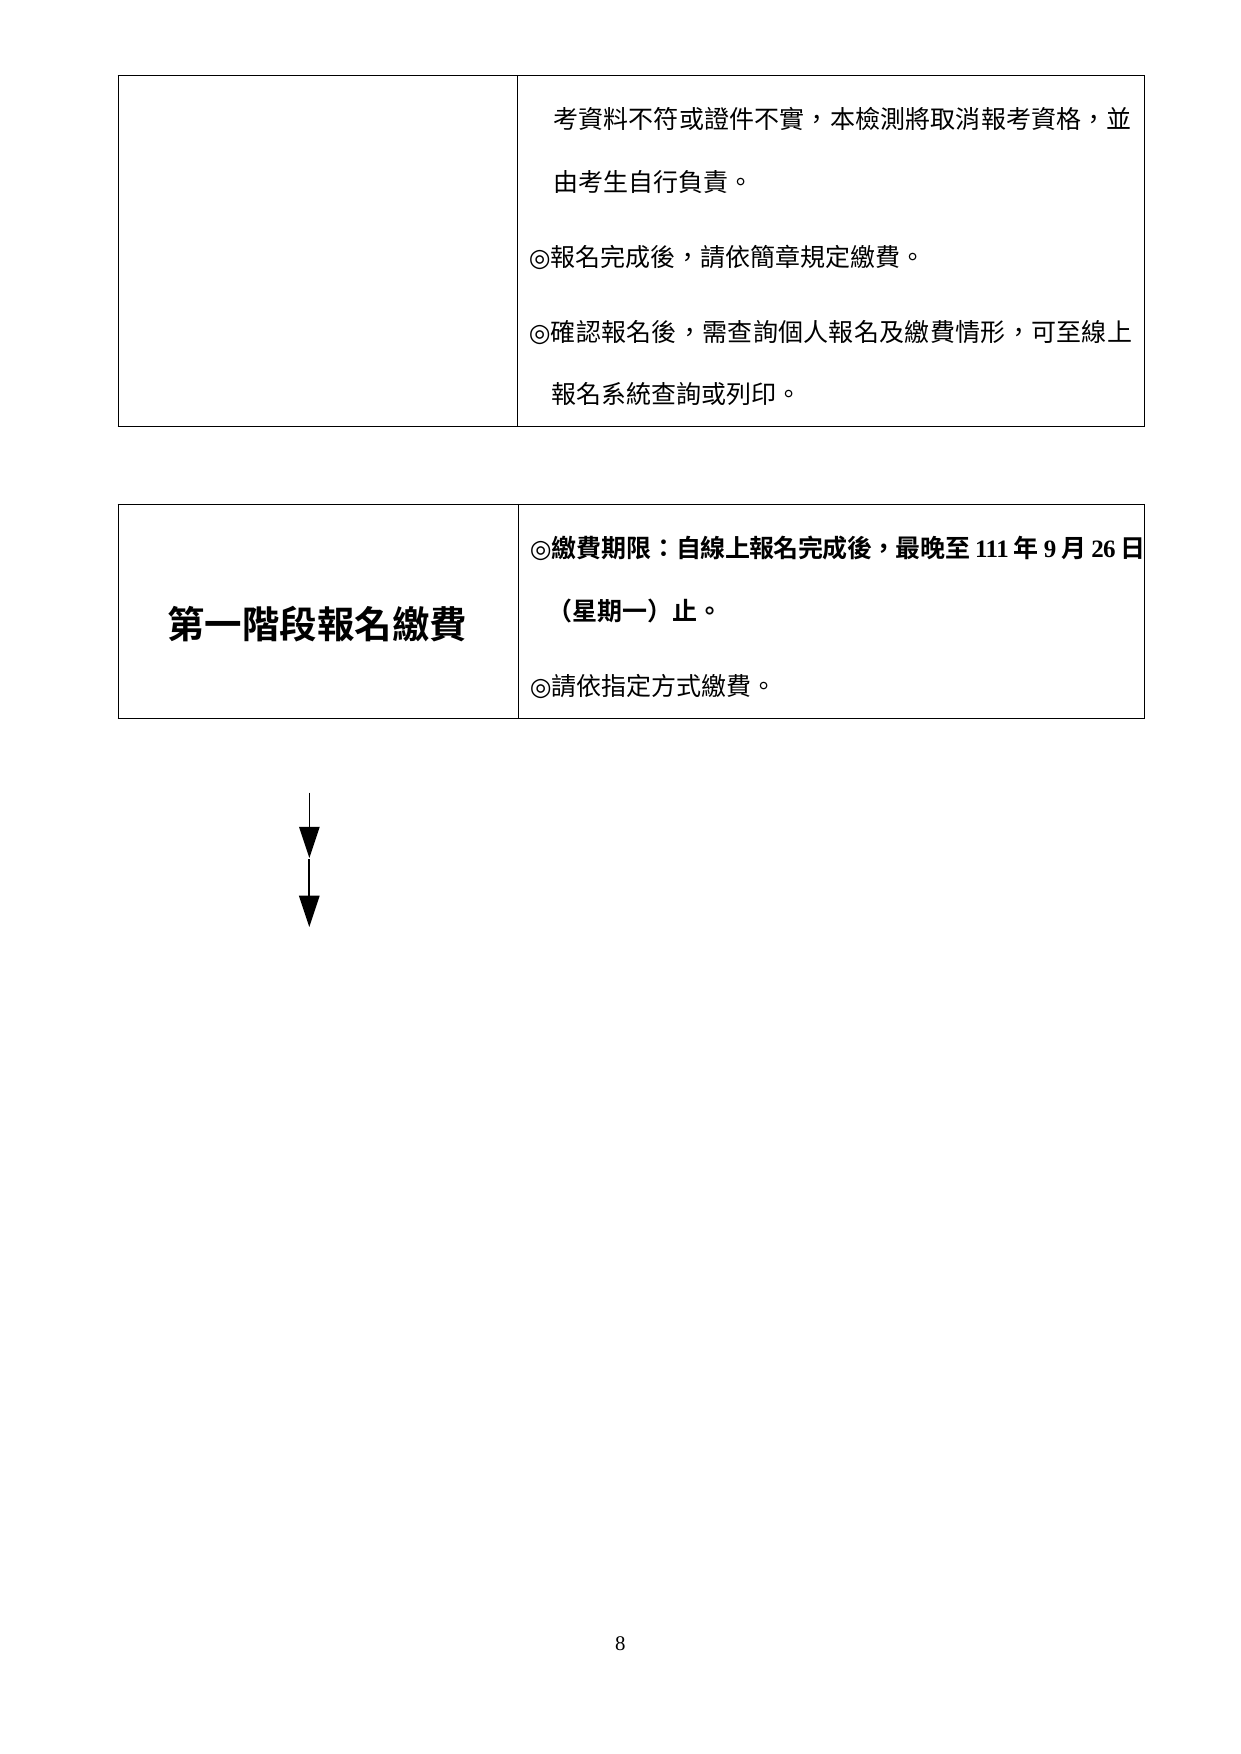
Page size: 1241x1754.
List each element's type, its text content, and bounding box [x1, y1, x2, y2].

table_header 第一階段報名繳費 [119, 505, 518, 717]
table_header [119, 76, 517, 426]
table_header ◎繳費期限：自線上報名完成後，最晚至111年9月26日 （星期一）止。 ◎請依指定方式繳費。 [519, 505, 1144, 717]
table_header 考資料不符或證件不實，本檢測將取消報考資格，並由考生自行負責。 ◎報名完成後，請依簡章規定繳費。 ◎確認報名後，需查詢個人報名及繳費情形，可至線上報名系統查詢或列印。 [518, 76, 1144, 426]
